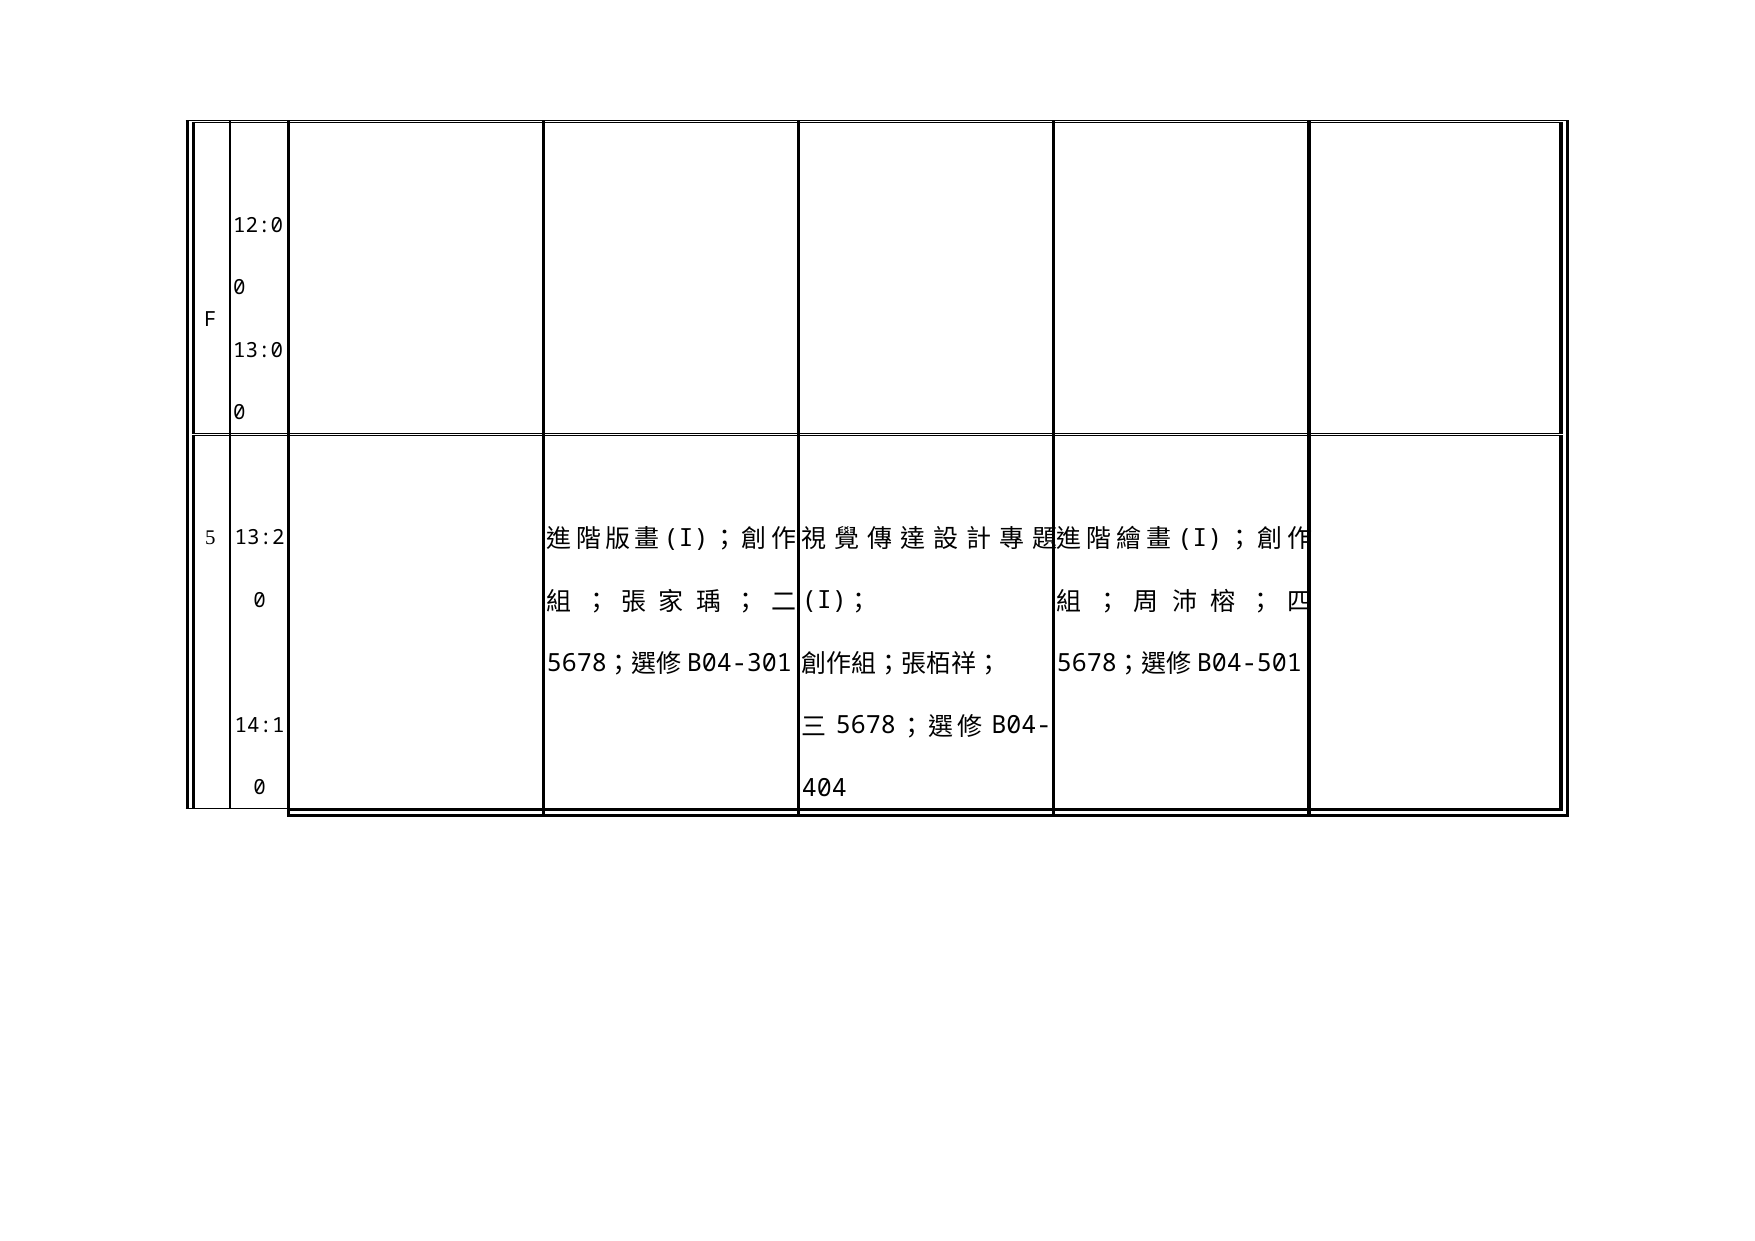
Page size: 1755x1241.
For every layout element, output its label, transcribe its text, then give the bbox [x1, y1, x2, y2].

table_cell [545, 123, 797, 433]
table_cell [800, 123, 1052, 433]
table_cell 進階版畫(I)；創作組；張家瑀；二5678；選修B04-301 [545, 436, 797, 808]
table_cell F [195, 123, 229, 433]
table_cell [1311, 123, 1559, 433]
table_cell [1055, 123, 1307, 433]
table_cell [1311, 436, 1559, 808]
table_cell 進階繪畫(I)；創作組；周沛榕；四5678；選修B04-501 [1055, 436, 1307, 808]
table_cell 12:00 13:00 [231, 123, 287, 433]
table_cell 13:20 14:10 [231, 436, 287, 808]
table_cell [290, 436, 542, 808]
table_cell 視覺傳達設計專題(I)； 創作組；張栢祥； 三5678；選修B04-404 [800, 436, 1052, 808]
table_cell 5 [195, 436, 229, 808]
table_cell [290, 123, 542, 433]
